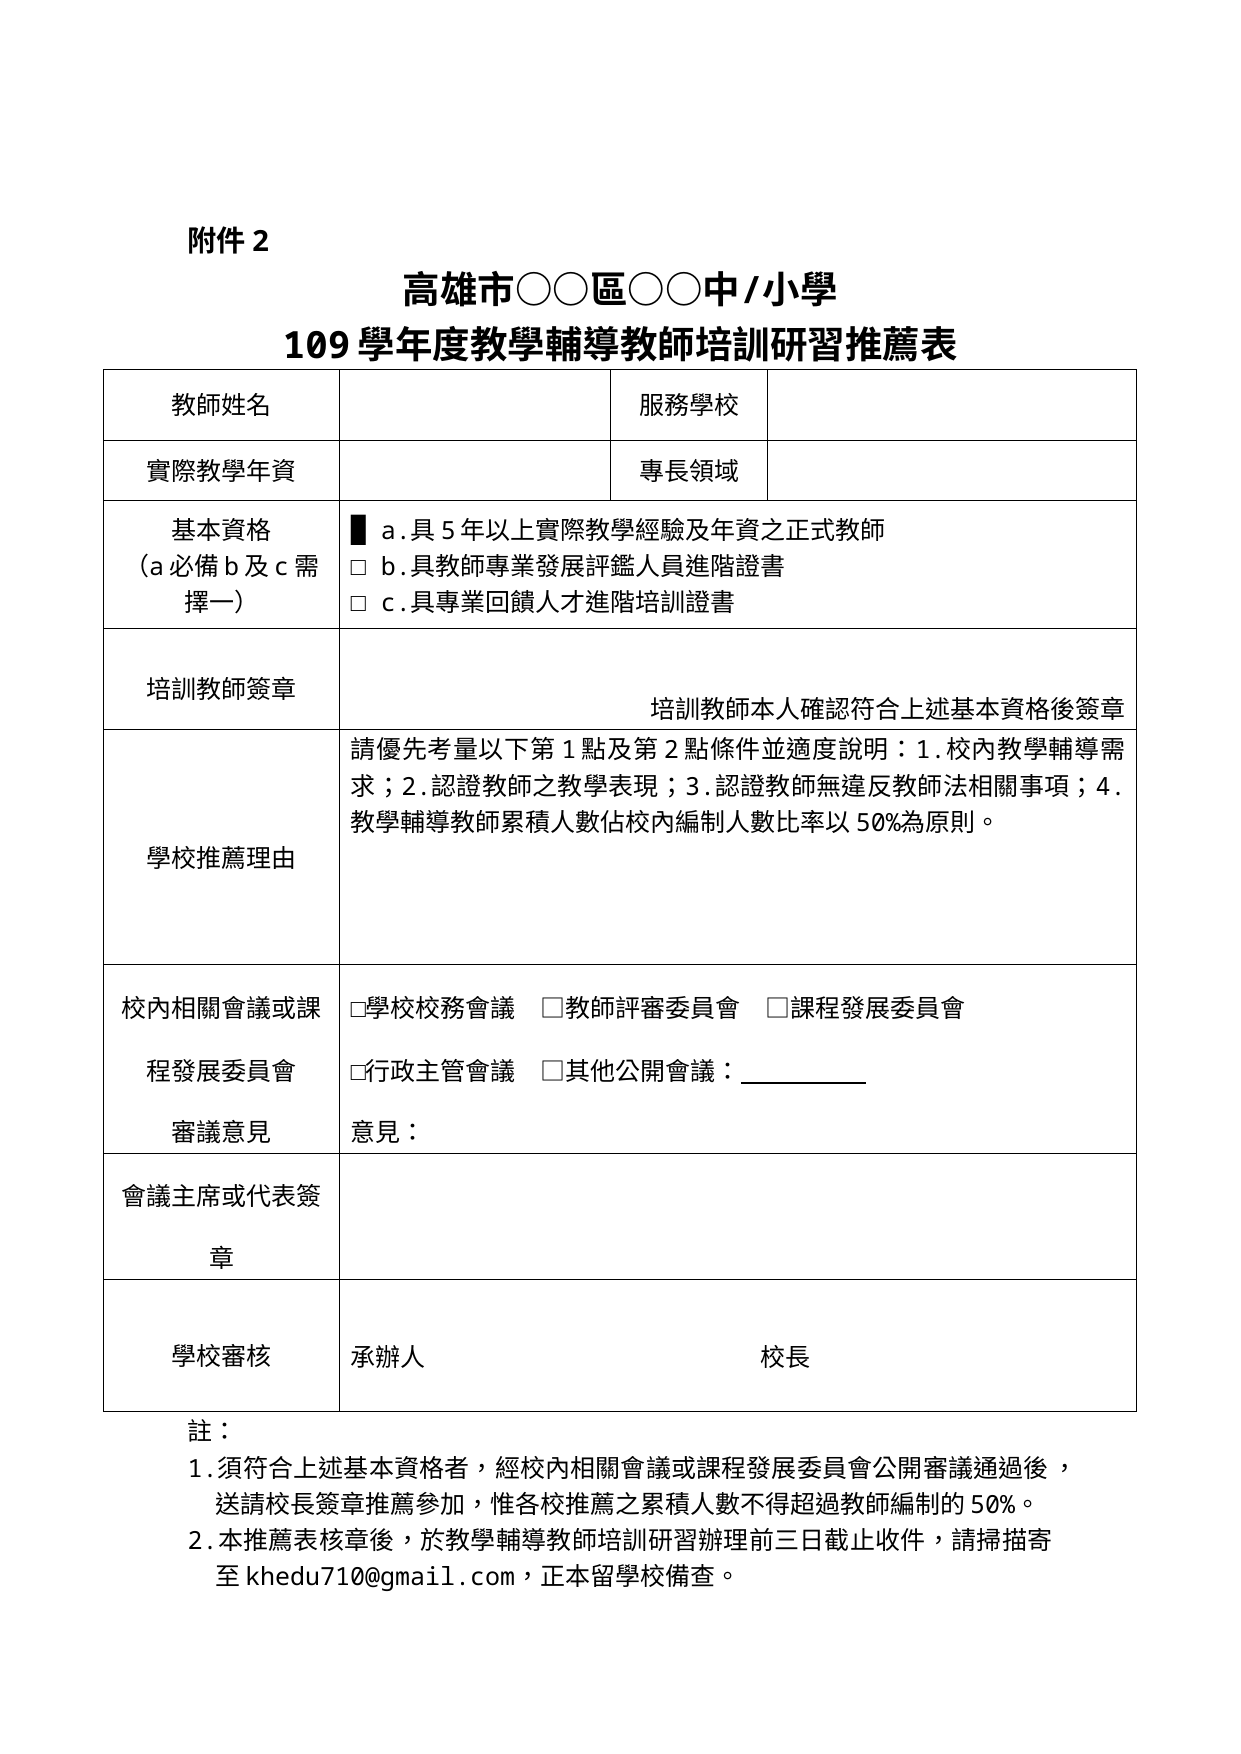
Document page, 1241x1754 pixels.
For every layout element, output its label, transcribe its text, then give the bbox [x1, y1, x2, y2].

table_header 服務學校 [611, 370, 767, 440]
table_cell 專長領域 [611, 441, 767, 500]
table_cell 學校審核 [104, 1280, 339, 1411]
table_cell [340, 441, 610, 500]
table_cell □學校校務會議 □教師評審委員會 □課程發展委員會 □行政主管會議 □其他公開會議： 意見： [340, 965, 1136, 1153]
table_cell 學校推薦理由 [104, 730, 339, 964]
table_cell 請優先考量以下第1點及第2點條件並適度說明：1.校內教學輔導需求；2.認證教師之教學表現；3.認證教師無違反教師法相關事項；4.教學輔導教師累積人數佔校內編制人數比率以50%為原則。 [340, 730, 1136, 964]
table_cell 培訓教師簽章 [104, 629, 339, 729]
table_cell 基本資格 （a必備b及c需擇一） [104, 501, 339, 628]
text 1.須符合上述基本資格者，經校內相關會議或課程發展委員會公開審議通過後，送請校長簽章推薦參加，惟各校推薦之累積人數不得超過教師編制的50%。 [187, 1448, 1053, 1521]
table_header [340, 370, 610, 440]
table_header 教師姓名 [104, 370, 339, 440]
table_cell 會議主席或代表簽章 [104, 1154, 339, 1279]
text 109學年度教學輔導教師培訓研習推薦表 [187, 315, 1053, 369]
table_cell [768, 441, 1136, 500]
table_cell 承辦人 校長 [340, 1280, 1136, 1411]
table_cell █ a.具5年以上實際教學經驗及年資之正式教師 □ b.具教師專業發展評鑑人員進階證書 □ c.具專業回饋人才進階培訓證書 [340, 501, 1136, 628]
table_cell [340, 1154, 1136, 1279]
table_cell 校內相關會議或課程發展委員會 審議意見 [104, 965, 339, 1153]
table_header [768, 370, 1136, 440]
text 附件2 [187, 221, 1053, 260]
text 2.本推薦表核章後，於教學輔導教師培訓研習辦理前三日截止收件，請掃描寄至khedu710@gmail.com，正本留學校備查。 [187, 1521, 1053, 1593]
text 高雄市○○區○○中/小學 [187, 260, 1053, 315]
table_cell 實際教學年資 [104, 441, 339, 500]
text 註： [187, 1412, 1053, 1448]
table_cell 培訓教師本人確認符合上述基本資格後簽章 [340, 629, 1136, 729]
